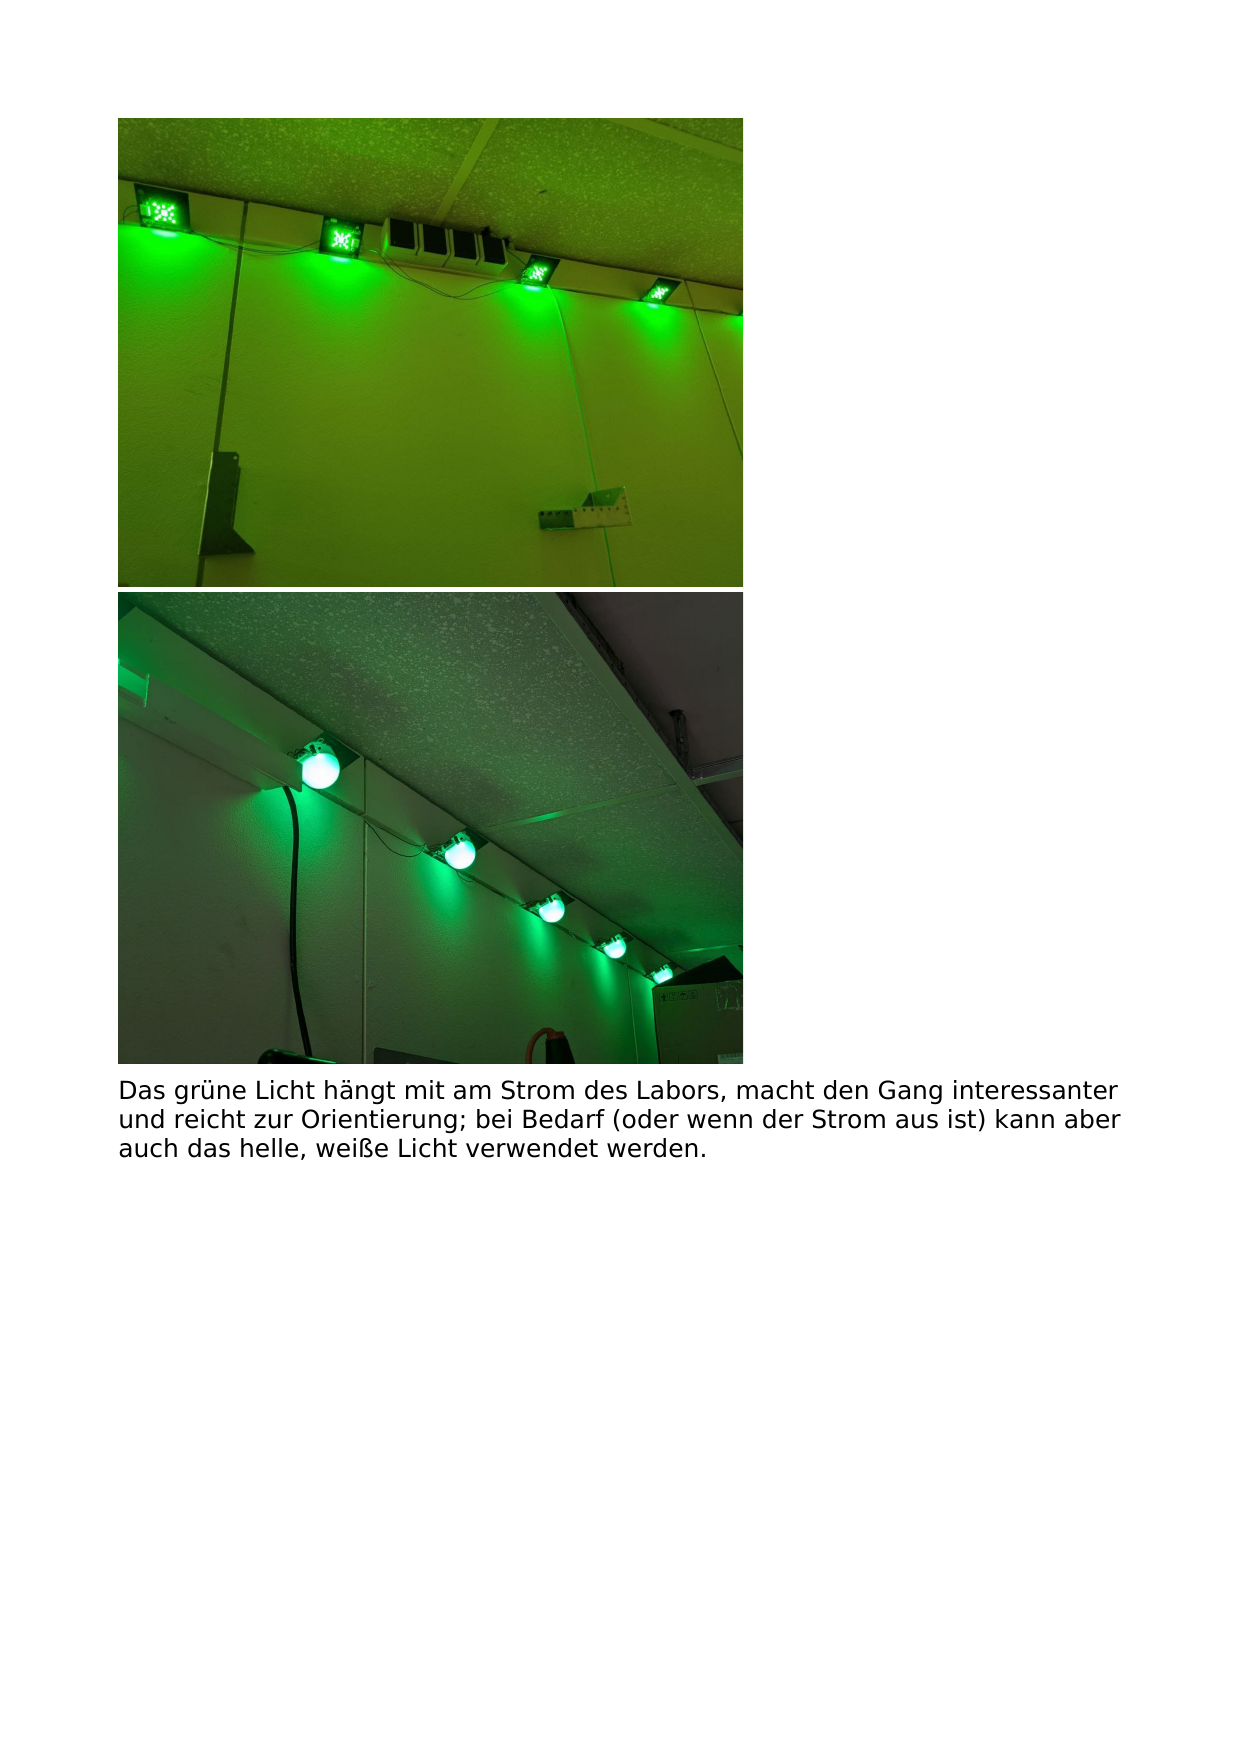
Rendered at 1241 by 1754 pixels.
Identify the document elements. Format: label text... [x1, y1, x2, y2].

text Das grüne Licht hängt mit am Strom des Labors, macht den Gang interessanter und reicht zur Orientierung; bei Bedarf (oder wenn der Strom aus ist) kann aber auch das helle, weiße Licht verwendet werden. [118, 1076, 1122, 1163]
picture [118, 592, 744, 1064]
picture [118, 118, 744, 587]
